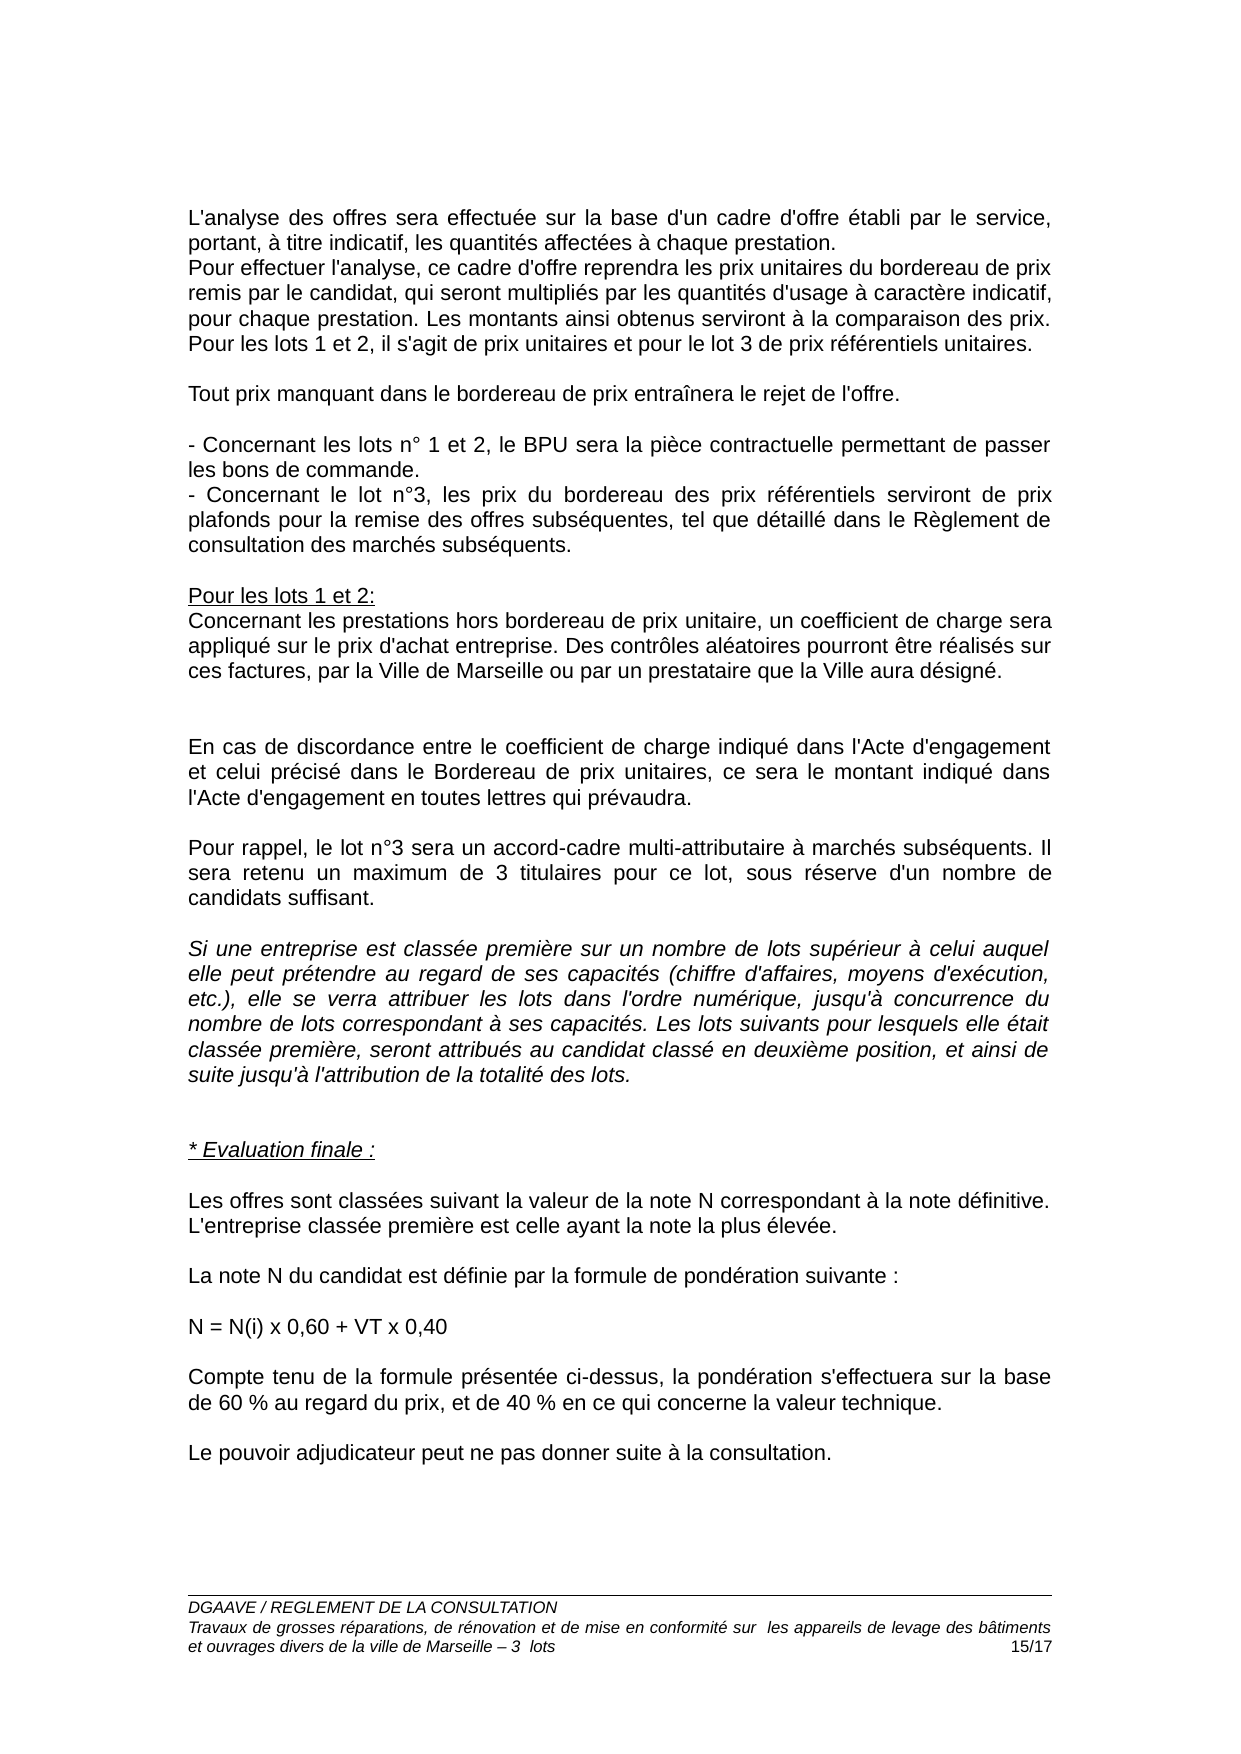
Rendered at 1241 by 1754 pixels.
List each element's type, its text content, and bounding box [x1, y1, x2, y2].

text Les offres sont classées suivant la valeur de la note N correspondant à la note définitive. L'entreprise classée première est celle ayant la note la plus élevée. [188, 1188, 1052, 1238]
text Tout prix manquant dans le bordereau de prix entraînera le rejet de l'offre. [188, 381, 1052, 406]
text Si une entreprise est classée première sur un nombre de lots supérieur à celui auquel elle peut prétendre au regard de ses capacités (chiffre d'affaires, moyens d'exécution, etc.), elle se verra attribuer les lots dans l'ordre numérique, jusqu'à concurrence du nombre de lots correspondant à ses capacités. Les lots suivants pour lesquels elle était classée première, seront attribués au candidat classé en deuxième position, et ainsi de suite jusqu'à l'attribution de la totalité des lots. [188, 936, 1052, 1087]
text En cas de discordance entre le coefficient de charge indiqué dans l'Acte d'engagement et celui précisé dans le Bordereau de prix unitaires, ce sera le montant indiqué dans l'Acte d'engagement en toutes lettres qui prévaudra. [188, 734, 1052, 809]
text N = N(i) x 0,60 + VT x 0,40 [188, 1314, 1052, 1339]
text Compte tenu de la formule présentée ci-dessus, la pondération s'effectuera sur la base de 60 % au regard du prix, et de 40 % en ce qui concerne la valeur technique. [188, 1364, 1052, 1414]
text L'analyse des offres sera effectuée sur la base d'un cadre d'offre établi par le service, portant, à titre indicatif, les quantités affectées à chaque prestation. [188, 204, 1052, 255]
text Pour rappel, le lot n°3 sera un accord-cadre multi-attributaire à marchés subséquents. Il sera retenu un maximum de 3 titulaires pour ce lot, sous réserve d'un nombre de candidats suffisant. [188, 835, 1052, 910]
text * Evaluation finale : [188, 1137, 1052, 1162]
text La note N du candidat est définie par la formule de pondération suivante : [188, 1263, 1052, 1288]
text Le pouvoir adjudicateur peut ne pas donner suite à la consultation. [188, 1440, 1052, 1465]
text - Concernant le lot n°3, les prix du bordereau des prix référentiels serviront de prix plafonds pour la remise des offres subséquentes, tel que détaillé dans le Règlement de consultation des marchés subséquents. [188, 482, 1052, 557]
text Pour les lots 1 et 2: [188, 583, 1052, 608]
text Concernant les prestations hors bordereau de prix unitaire, un coefficient de charge sera appliqué sur le prix d'achat entreprise. Des contrôles aléatoires pourront être réalisés sur ces factures, par la Ville de Marseille ou par un prestataire que la Ville aura désigné. [188, 608, 1052, 683]
text - Concernant les lots n° 1 et 2, le BPU sera la pièce contractuelle permettant de passer les bons de commande. [188, 431, 1052, 482]
text Pour effectuer l'analyse, ce cadre d'offre reprendra les prix unitaires du bordereau de prix remis par le candidat, qui seront multipliés par les quantités d'usage à caractère indicatif, pour chaque prestation. Les montants ainsi obtenus serviront à la comparaison des prix. Pour les lots 1 et 2, il s'agit de prix unitaires et pour le lot 3 de prix référentiels unitaires. [188, 255, 1052, 356]
